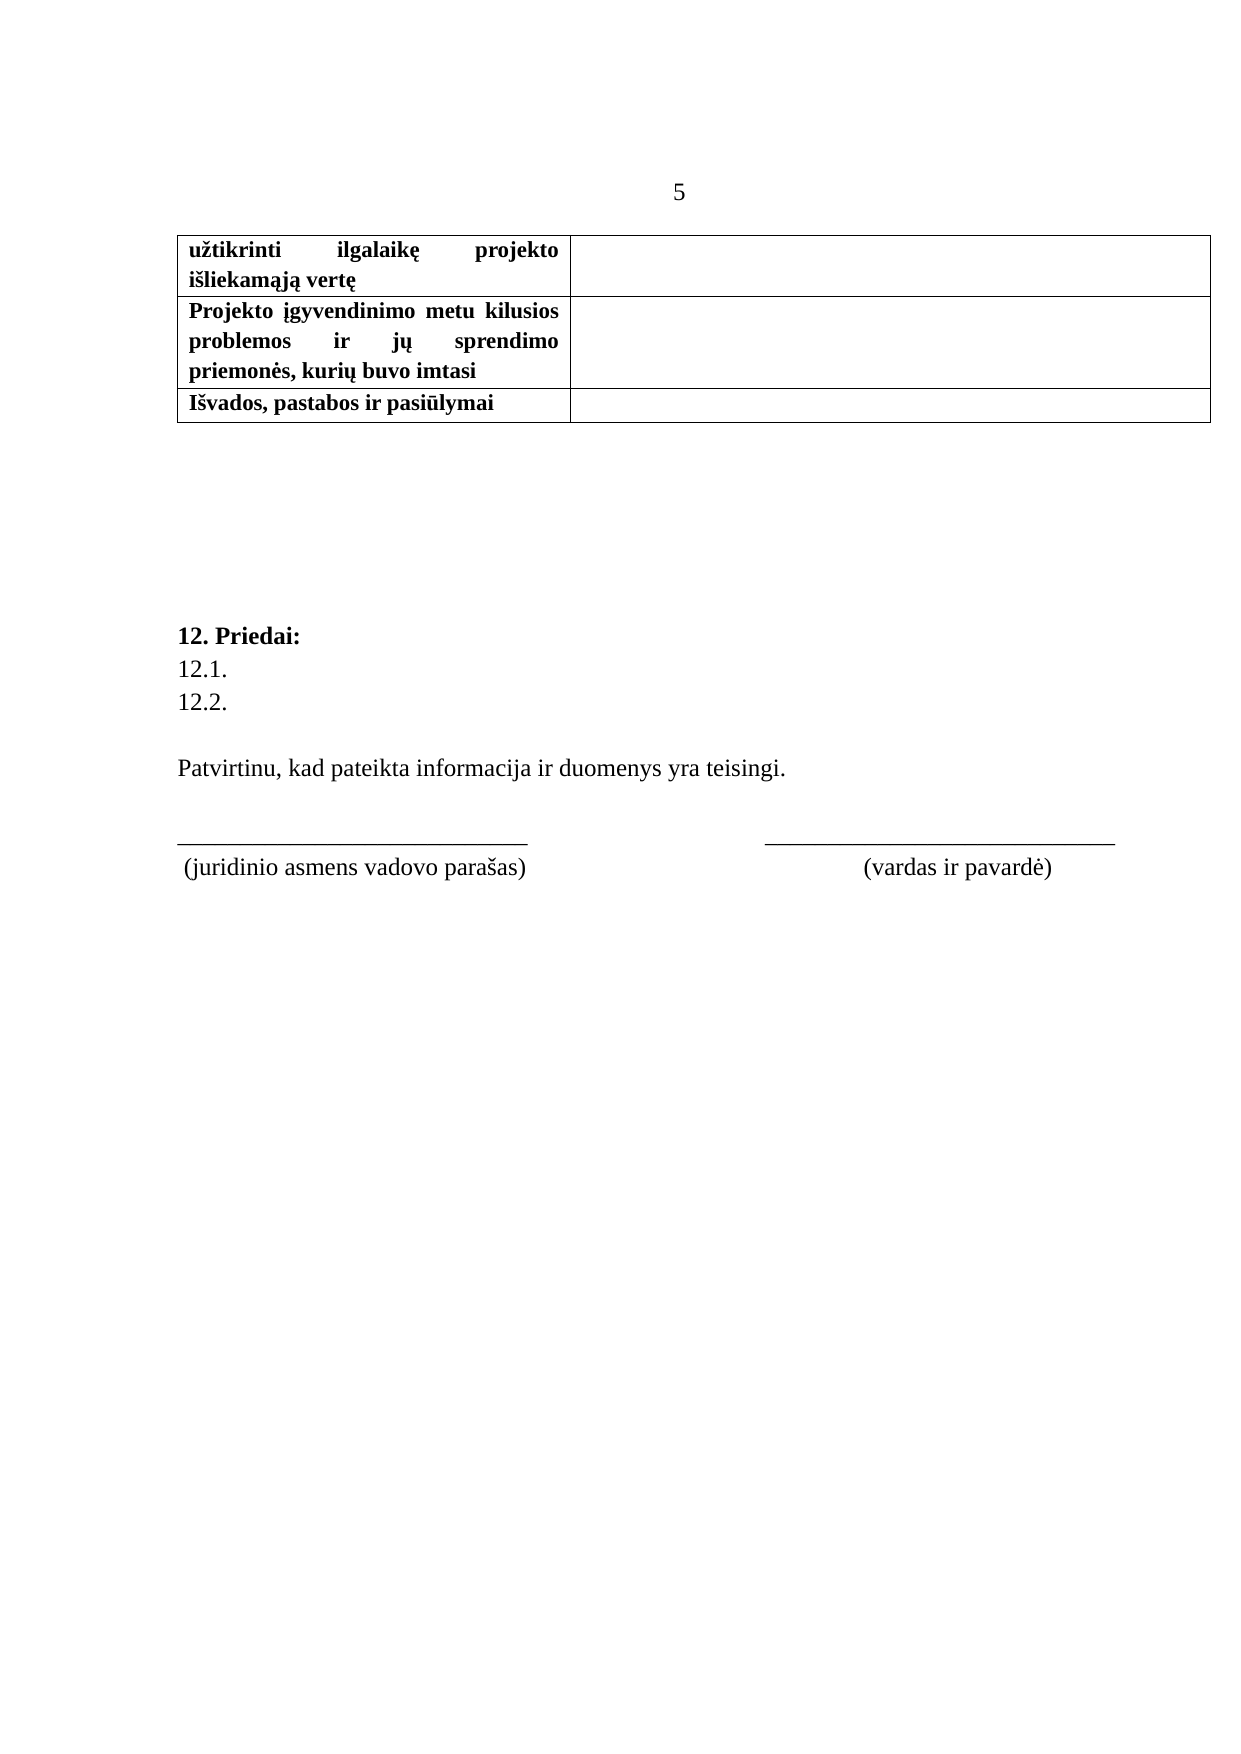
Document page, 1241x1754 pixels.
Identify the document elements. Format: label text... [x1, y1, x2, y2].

text 12. Priedai: [177, 621, 1181, 650]
table_cell [571, 297, 1210, 388]
table_cell Projekto įgyvendinimo metu kilusios problemos ir jų sprendimo priemonės, kurių buvo imtasi [178, 297, 570, 388]
text ____________________________ ____________________________ [177, 819, 1181, 848]
table_cell [571, 236, 1210, 296]
text Patvirtinu, kad pateikta informacija ir duomenys yra teisingi. [177, 753, 1181, 782]
text 12.2. [177, 687, 1181, 716]
table_cell užtikrinti ilgalaikę projekto išliekamąją vertę [178, 236, 570, 296]
table_cell [571, 389, 1210, 422]
text 12.1. [177, 654, 1181, 683]
table_cell Išvados, pastabos ir pasiūlymai [178, 389, 570, 422]
text (juridinio asmens vadovo parašas) (vardas ir pavardė) [177, 852, 1181, 881]
